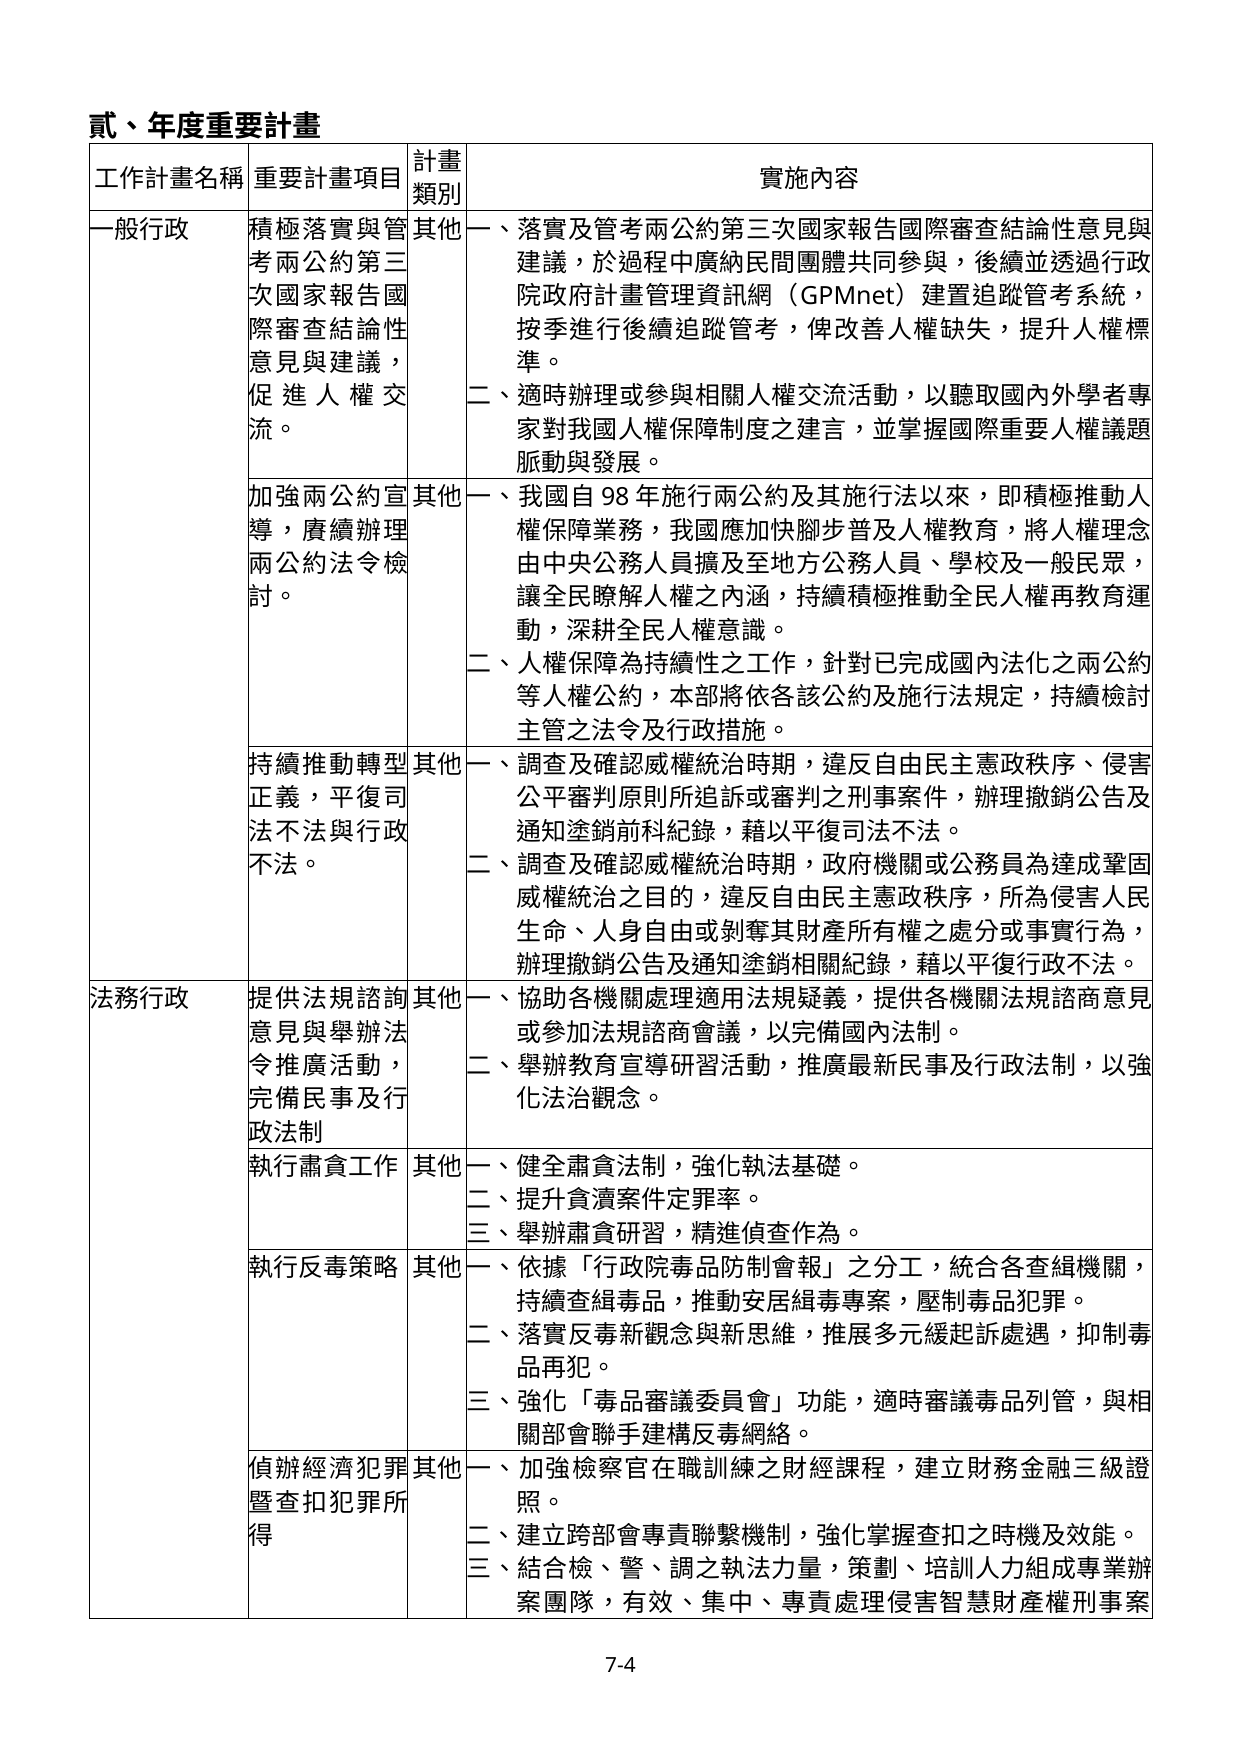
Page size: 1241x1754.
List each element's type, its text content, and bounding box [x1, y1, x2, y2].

table_header 重要計畫項目 [249, 144, 407, 210]
table_cell 一、落實及管考兩公約第三次國家報告國際審查結論性意見與建議，於過程中廣納民間團體共同參與，後續並透過行政院政府計畫管理資訊網（GPMnet）建置追蹤管考系統，按季進行後續追蹤管考，俾改善人權缺失，提升人權標準。 二、適時辦理或參與相關人權交流活動，以聽取國內外學者專家對我國人權保障制度之建言，並掌握國際重要人權議題脈動與發展。 [467, 211, 1152, 478]
table_header 計畫類別 [408, 144, 466, 210]
table_cell 其他 [408, 1250, 466, 1450]
table_cell 其他 [408, 479, 466, 746]
table_cell 一、健全肅貪法制，強化執法基礎。 二、提升貪瀆案件定罪率。 三、舉辦肅貪研習，精進偵查作為。 [467, 1149, 1152, 1249]
table_header 實施內容 [467, 144, 1152, 210]
table_header 工作計畫名稱 [90, 144, 248, 210]
table_cell 一、協助各機關處理適用法規疑義，提供各機關法規諮商意見或參加法規諮商會議，以完備國內法制。 二、舉辦教育宣導研習活動，推廣最新民事及行政法制，以強化法治觀念。 [467, 981, 1152, 1148]
table_cell 一般行政 [90, 211, 248, 980]
table_cell 一、調查及確認威權統治時期，違反自由民主憲政秩序、侵害公平審判原則所追訴或審判之刑事案件，辦理撤銷公告及通知塗銷前科紀錄，藉以平復司法不法。 二、調查及確認威權統治時期，政府機關或公務員為達成鞏固威權統治之目的，違反自由民主憲政秩序，所為侵害人民生命、人身自由或剝奪其財產所有權之處分或事實行為，辦理撤銷公告及通知塗銷相關紀錄，藉以平復行政不法。 [467, 747, 1152, 980]
table_cell 其他 [408, 981, 466, 1148]
table_cell 一、依據「行政院毒品防制會報」之分工，統合各查緝機關，持續查緝毒品，推動安居緝毒專案，壓制毒品犯罪。 二、落實反毒新觀念與新思維，推展多元緩起訴處遇，抑制毒品再犯。 三、強化「毒品審議委員會」功能，適時審議毒品列管，與相關部會聯手建構反毒網絡。 [467, 1250, 1152, 1450]
table_cell 其他 [408, 211, 466, 478]
table_cell 加強兩公約宣導，賡續辦理兩公約法令檢討。 [249, 479, 407, 746]
table_cell 積極落實與管考兩公約第三次國家報告國際審查結論性意見與建議，促進人權交流。 [249, 211, 407, 478]
table_cell 其他 [408, 1451, 466, 1618]
table_cell 執行反毒策略 [249, 1250, 407, 1450]
table_cell 一、加強檢察官在職訓練之財經課程，建立財務金融三級證照。 二、建立跨部會專責聯繫機制，強化掌握查扣之時機及效能。 三、結合檢、警、調之執法力量，策劃、培訓人力組成專業辦案團隊，有效、集中、專責處理侵害智慧財產權刑事案 [467, 1451, 1152, 1618]
table_cell 提供法規諮詢意見與舉辦法令推廣活動，完備民事及行政法制 [249, 981, 407, 1148]
table_cell 一、我國自98年施行兩公約及其施行法以來，即積極推動人權保障業務，我國應加快腳步普及人權教育，將人權理念由中央公務人員擴及至地方公務人員、學校及一般民眾，讓全民瞭解人權之內涵，持續積極推動全民人權再教育運動，深耕全民人權意識。 二、人權保障為持續性之工作，針對已完成國內法化之兩公約等人權公約，本部將依各該公約及施行法規定，持續檢討主管之法令及行政措施。 [467, 479, 1152, 746]
table_cell 偵辦經濟犯罪暨查扣犯罪所得 [249, 1451, 407, 1618]
table_cell 其他 [408, 747, 466, 980]
table_cell 執行肅貪工作 [249, 1149, 407, 1249]
table_cell 法務行政 [90, 981, 248, 1618]
text 貳、年度重要計畫 [88, 109, 1152, 143]
table_cell 持續推動轉型正義，平復司法不法與行政不法。 [249, 747, 407, 980]
table_cell 其他 [408, 1149, 466, 1249]
